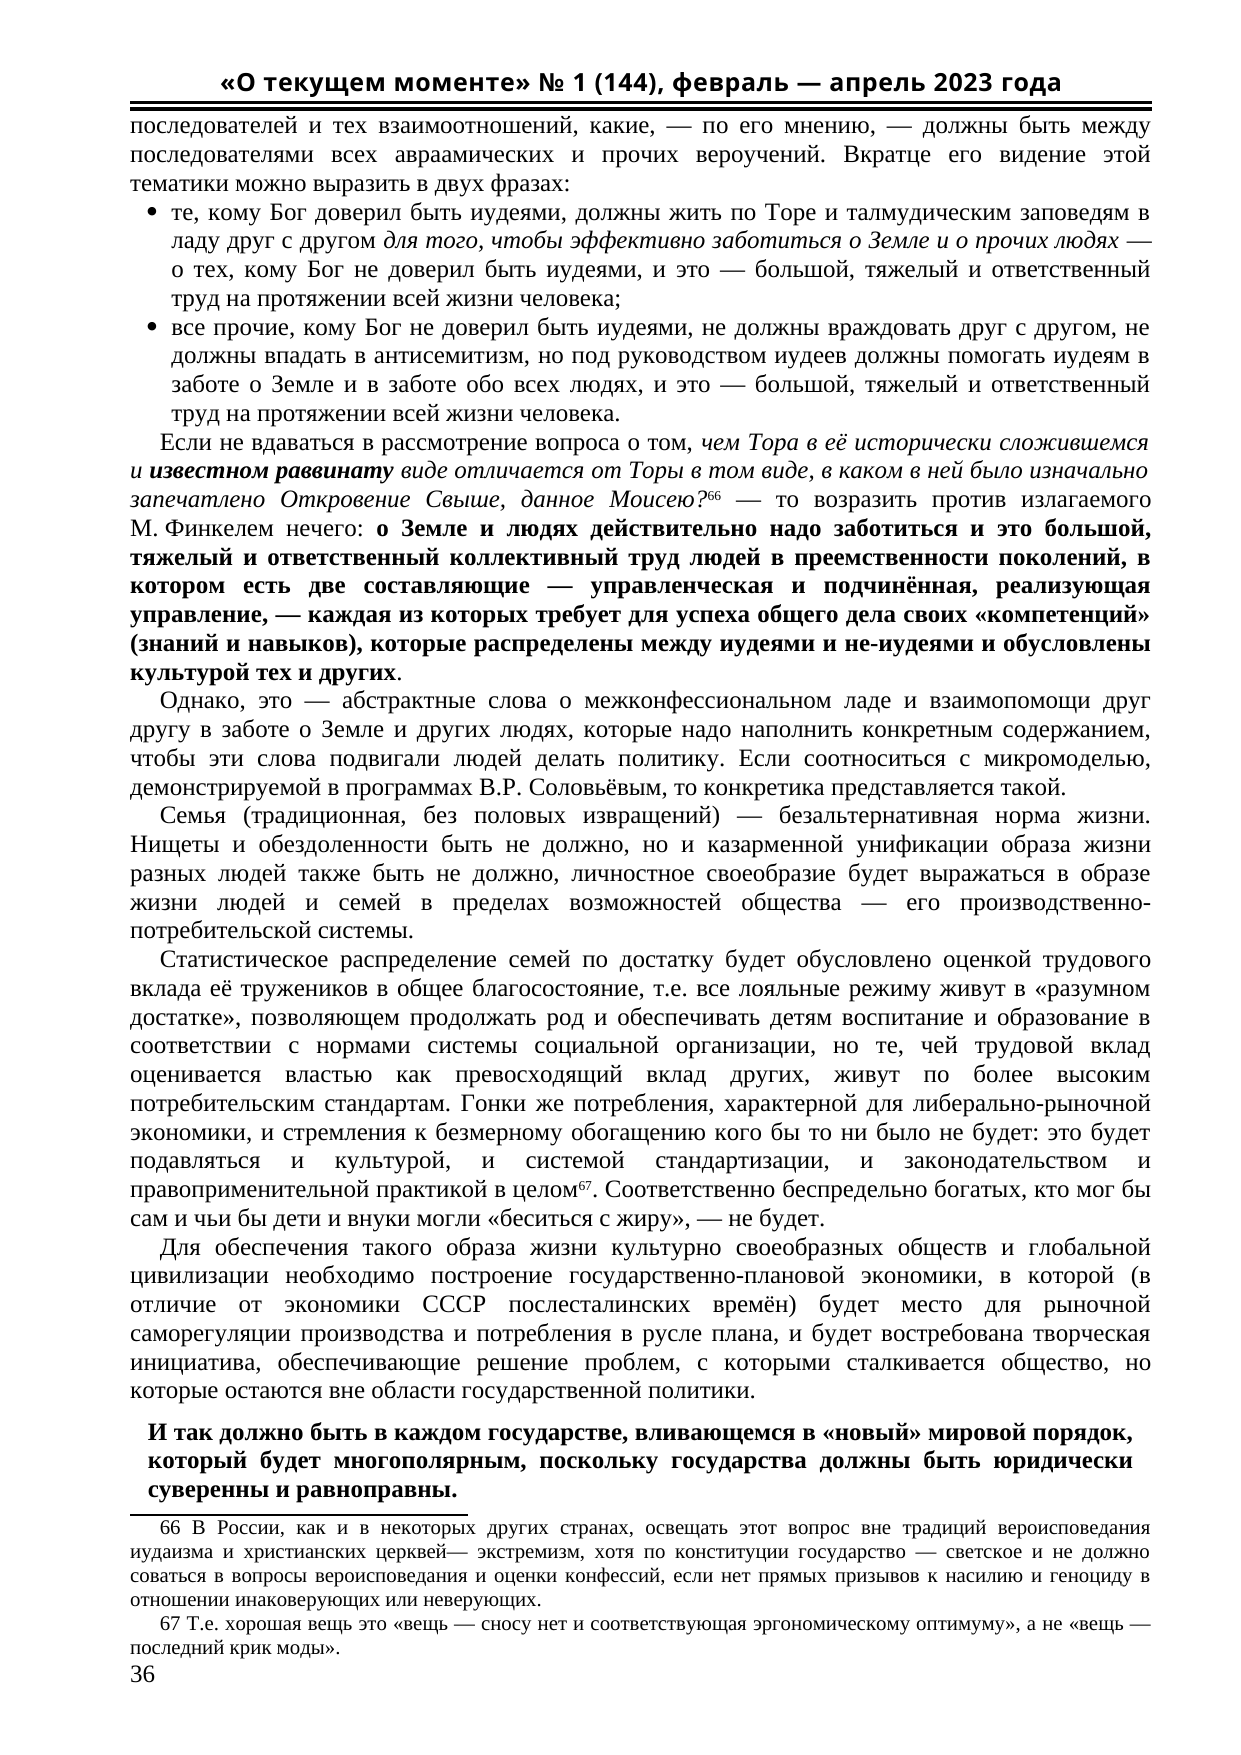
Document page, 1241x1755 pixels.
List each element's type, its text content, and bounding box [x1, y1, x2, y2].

list все прочие, кому Бог не доверил быть иудеями, не должны враждовать друг с другом, не должны впадать в антисемитизм, но под руководством иудеев должны помогать иудеям в заботе о Земле и в заботе обо всех людях, и это — большой, тяжелый и ответственный труд на протяжении всей жизни человека. [148, 312, 1152, 427]
text Статистическое распределение семей по достатку будет обусловлено оценкой трудового вклада её тружеников в общее благосостояние, т.е. все лояльные режиму живут в «разумном достатке», позволяющем продолжать род и обеспечивать детям воспитание и образование в соответствии с нормами системы социальной организации, но те, чей трудовой вклад оценивается властью как превосходящий вклад других, живут по более высоким потребительским стандартам. Гонки же потребления, характерной для либерально-рыночной экономики, и стремления к безмерному обогащению кого бы то ни было не будет: это будет подавляться и культурой, и системой стандартизации, и законодательством и правоприменительной практикой в целом. Соответственно беспредельно богатых, кто мог бы сам и чьи бы дети и внуки могли «беситься с жиру», — не будет. [130, 944, 1152, 1232]
text Для обеспечения такого образа жизни культурно своеобразных обществ и глобальной цивилизации необходимо построение государственно-плановой экономики, в которой (в отличие от экономики СССР послесталинских времён) будет место для рыночной саморегуляции производства и потребления в русле плана, и будет востребована творческая инициатива, обеспечивающие решение проблем, с которыми сталкивается общество, но которые остаются вне области государственной политики. [130, 1232, 1152, 1404]
text Т.е. хорошая вещь это «вещь — сносу нет и соответствующая эргономическому оптимуму», а не «вещь — последний крик моды». [130, 1611, 1152, 1659]
text Если не вдаваться в рассмотрение вопроса о том, чем Тора в её исторически сложившемся и известном раввинату виде отличается от Торы в том виде, в каком в ней было изначально запечатлено Откровение Свыше, данное Моисею? — то возразить против излагаемого М. Финкелем нечего: о Земле и людях действительно надо заботиться и это большой, тяжелый и ответственный коллективный труд людей в преемственности поколений, в котором есть две составляющие — управленческая и подчинённая, реализующая управление, — каждая из которых требует для успеха общего дела своих «компетенций» (знаний и навыков), которые распределены между иудеями и не-иудеями и обусловлены культурой тех и других. [130, 427, 1152, 686]
text В России, как и в некоторых других странах, освещать этот вопрос вне традиций вероисповедания иудаизма и христианских церквей— экстремизм, хотя по конституции государство — светское и не должно соваться в вопросы вероисповедания и оценки конфессий, если нет прямых призывов к насилию и геноциду в отношении инаковерующих или неверующих. [130, 1515, 1152, 1611]
text И так должно быть в каждом государстве, вливающемся в «новый» мировой порядок, который будет многополярным, поскольку государства должны быть юридически суверенны и равноправны. [148, 1417, 1134, 1503]
text последователей и тех взаимоотношений, какие, — по его мнению, — должны быть между последователями всех авраамических и прочих вероучений. Вкратце его видение этой тематики можно выразить в двух фразах: [130, 111, 1152, 197]
text Семья (традиционная, без половых извращений) — безальтернативная норма жизни. Нищеты и обездоленности быть не должно, но и казарменной унификации образа жизни разных людей также быть не должно, личностное своеобразие будет выражаться в образе жизни людей и семей в пределах возможностей общества — его производственно-потребительской системы. [130, 801, 1152, 944]
list те, кому Бог доверил быть иудеями, должны жить по Торе и талмудическим заповедям в ладу друг с другом для того, чтобы эффективно заботиться о Земле и о прочих людях — о тех, кому Бог не доверил быть иудеями, и это — большой, тяжелый и ответственный труд на протяжении всей жизни человека; [148, 197, 1152, 312]
text Однако, это — абстрактные слова о межконфессиональном ладе и взаимопомощи друг другу в заботе о Земле и других людях, которые надо наполнить конкретным содержанием, чтобы эти слова подвигали людей делать политику. Если соотноситься с микромоделью, демонстрируемой в программах В.Р. Соловьёвым, то конкретика представляется такой. [130, 686, 1152, 801]
